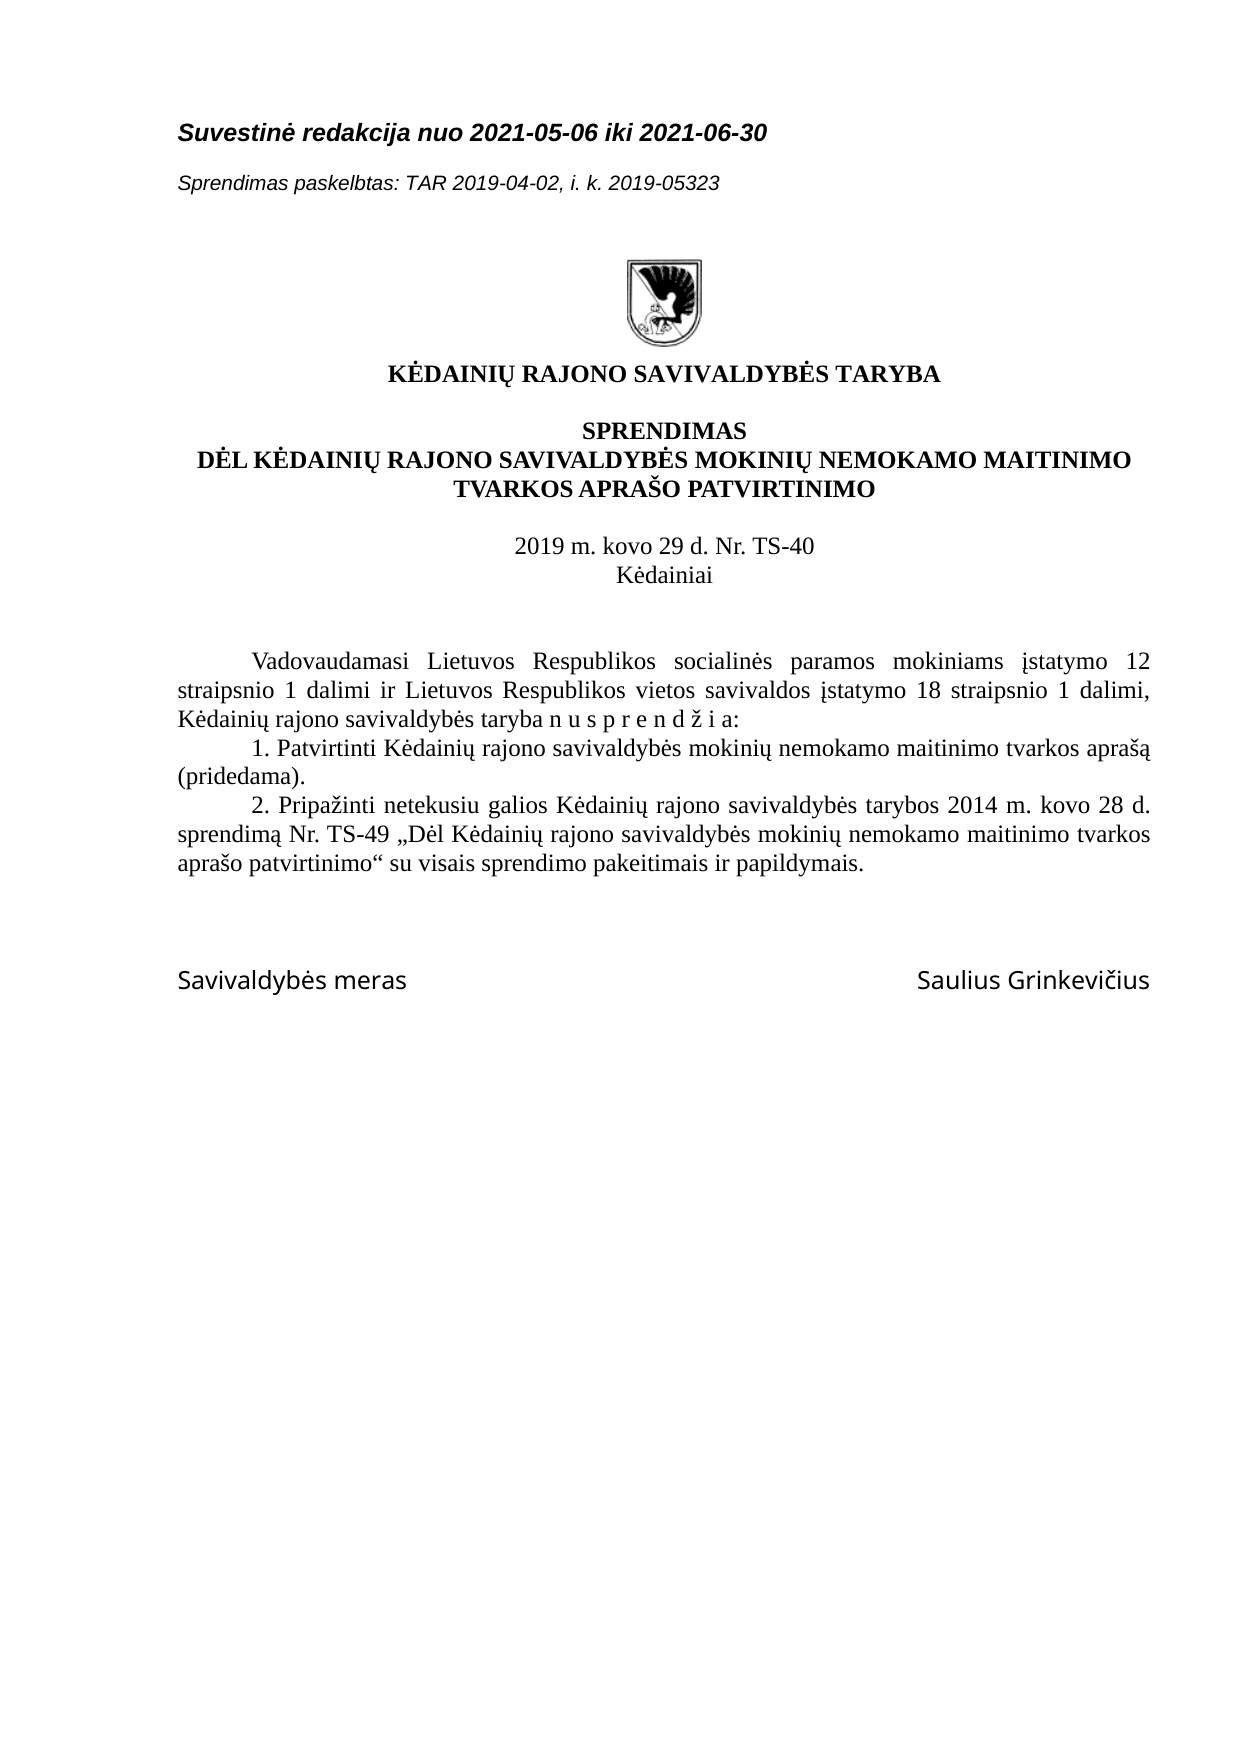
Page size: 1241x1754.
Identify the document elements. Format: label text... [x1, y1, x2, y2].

text Kėdainiai [177, 560, 1152, 589]
text Suvestinė redakcija nuo 2021-05-06 iki 2021-06-30 [177, 118, 1152, 147]
text KĖDAINIŲ RAJONO SAVIVALDYBĖS TARYBA [177, 359, 1152, 388]
text 2. Pripažinti netekusiu galios Kėdainių rajono savivaldybės tarybos 2014 m. kovo 28 d. sprendimą Nr. TS-49 „Dėl Kėdainių rajono savivaldybės mokinių nemokamo maitinimo tvarkos aprašo patvirtinimo“ su visais sprendimo pakeitimais ir papildymais. [177, 790, 1152, 876]
text SPRENDIMAS [177, 416, 1152, 445]
text Vadovaudamasi Lietuvos Respublikos socialinės paramos mokiniams įstatymo 12 straipsnio 1 dalimi ir Lietuvos Respublikos vietos savivaldos įstatymo 18 straipsnio 1 dalimi, Kėdainių rajono savivaldybės taryba n u s p r e n d ž i a: [177, 646, 1152, 733]
text 1. Patvirtinti Kėdainių rajono savivaldybės mokinių nemokamo maitinimo tvarkos aprašą (pridedama). [177, 733, 1152, 790]
text Savivaldybės meras Saulius Grinkevičius [177, 963, 1152, 997]
text 2019 m. kovo 29 d. Nr. TS-40 [177, 531, 1152, 560]
text Sprendimas paskelbtas: TAR 2019-04-02, i. k. 2019-05323 [177, 171, 1152, 195]
text DĖL KĖDAINIŲ RAJONO SAVIVALDYBĖS MOKINIŲ NEMOKAMO MAITINIMO TVARKOS APRAŠO PATVIRTINIMO [177, 445, 1152, 503]
